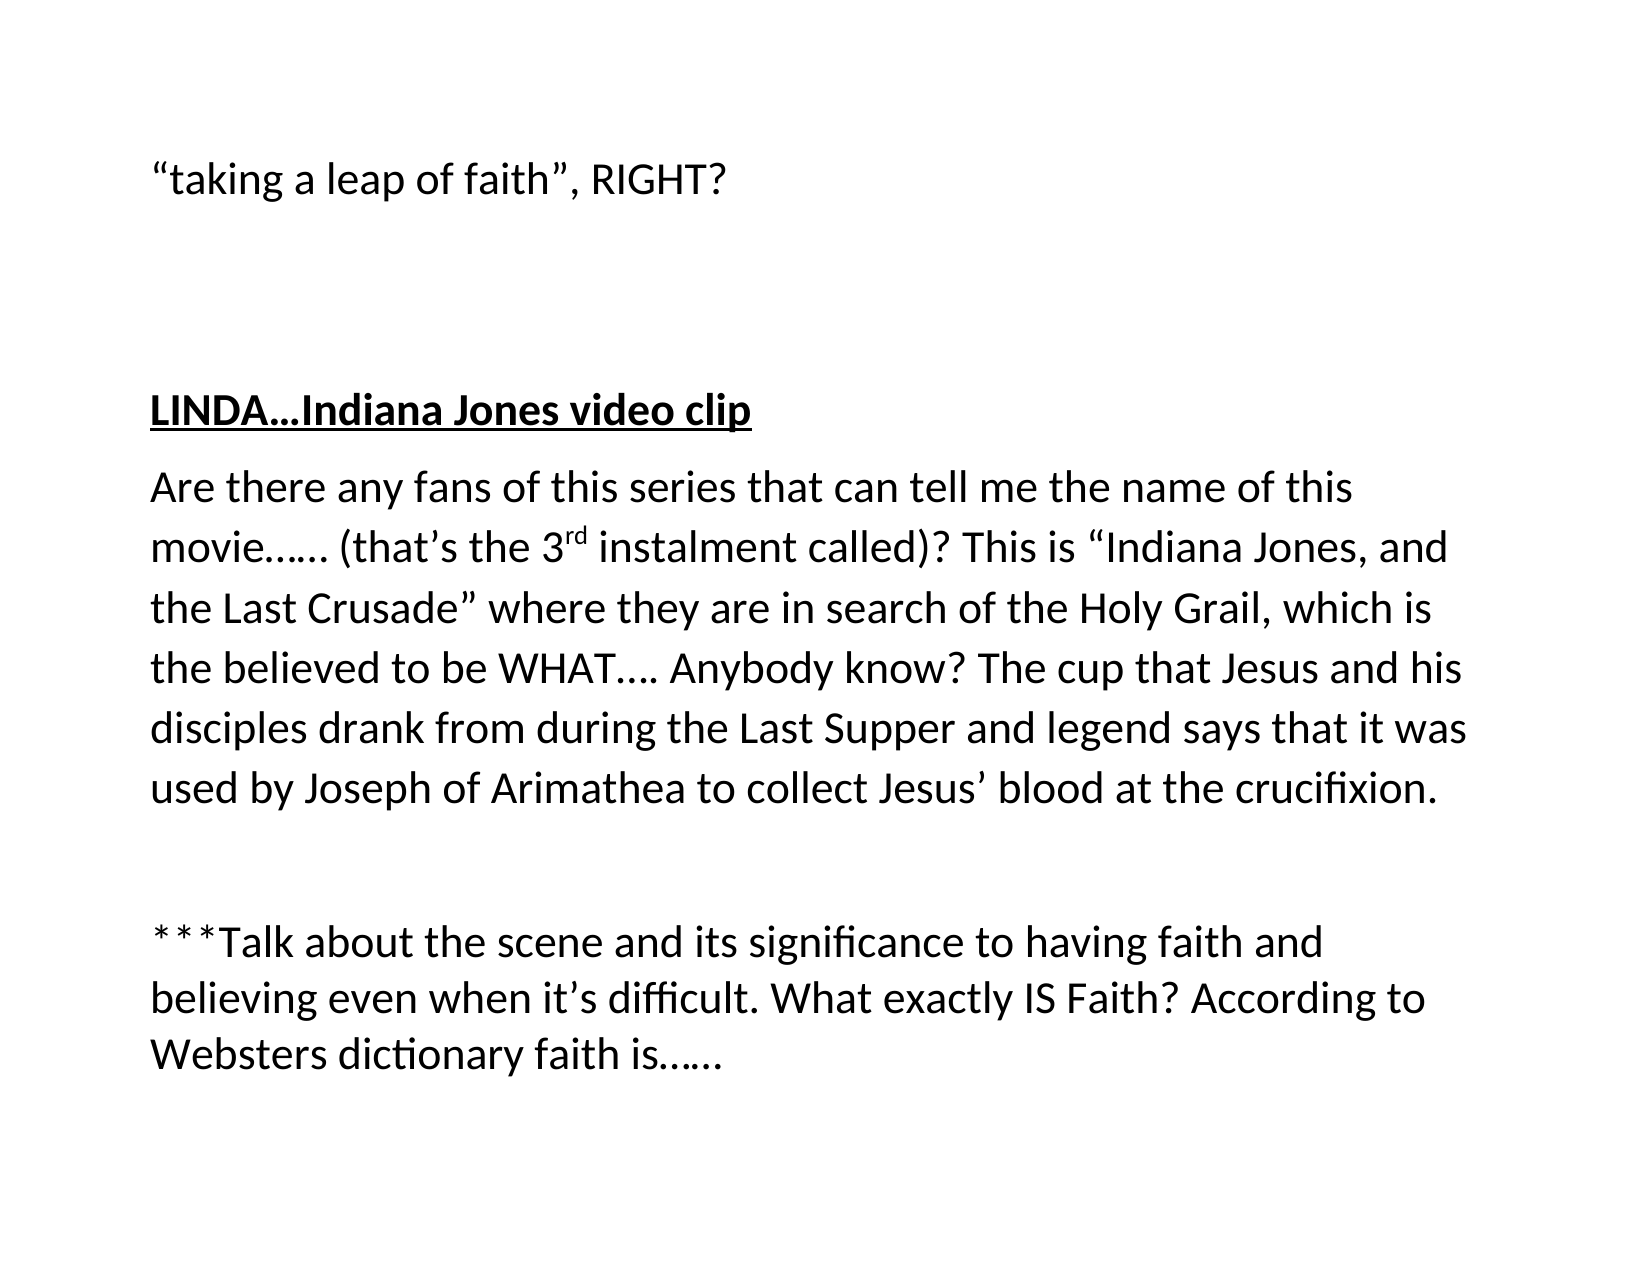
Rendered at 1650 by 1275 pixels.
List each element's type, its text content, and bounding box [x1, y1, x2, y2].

text ***Talk about the scene and its significance to having faith and believing even when it’s difficult. What exactly IS Faith? According to Websters dictionary faith is…… [150, 913, 1500, 1081]
text Are there any fans of this series that can tell me the name of this movie…… (that’s the 3rd instalment called)? This is “Indiana Jones, and the Last Crusade” where they are in search of the Holy Grail, which is the believed to be WHAT…. Anybody know? The cup that Jesus and his disciples drank from during the Last Supper and legend says that it was used by Joseph of Arimathea to collect Jesus’ blood at the crucifixion. [150, 458, 1500, 815]
text “taking a leap of faith”, RIGHT? [150, 150, 1500, 206]
text LINDA…Indiana Jones video clip [150, 381, 1500, 437]
